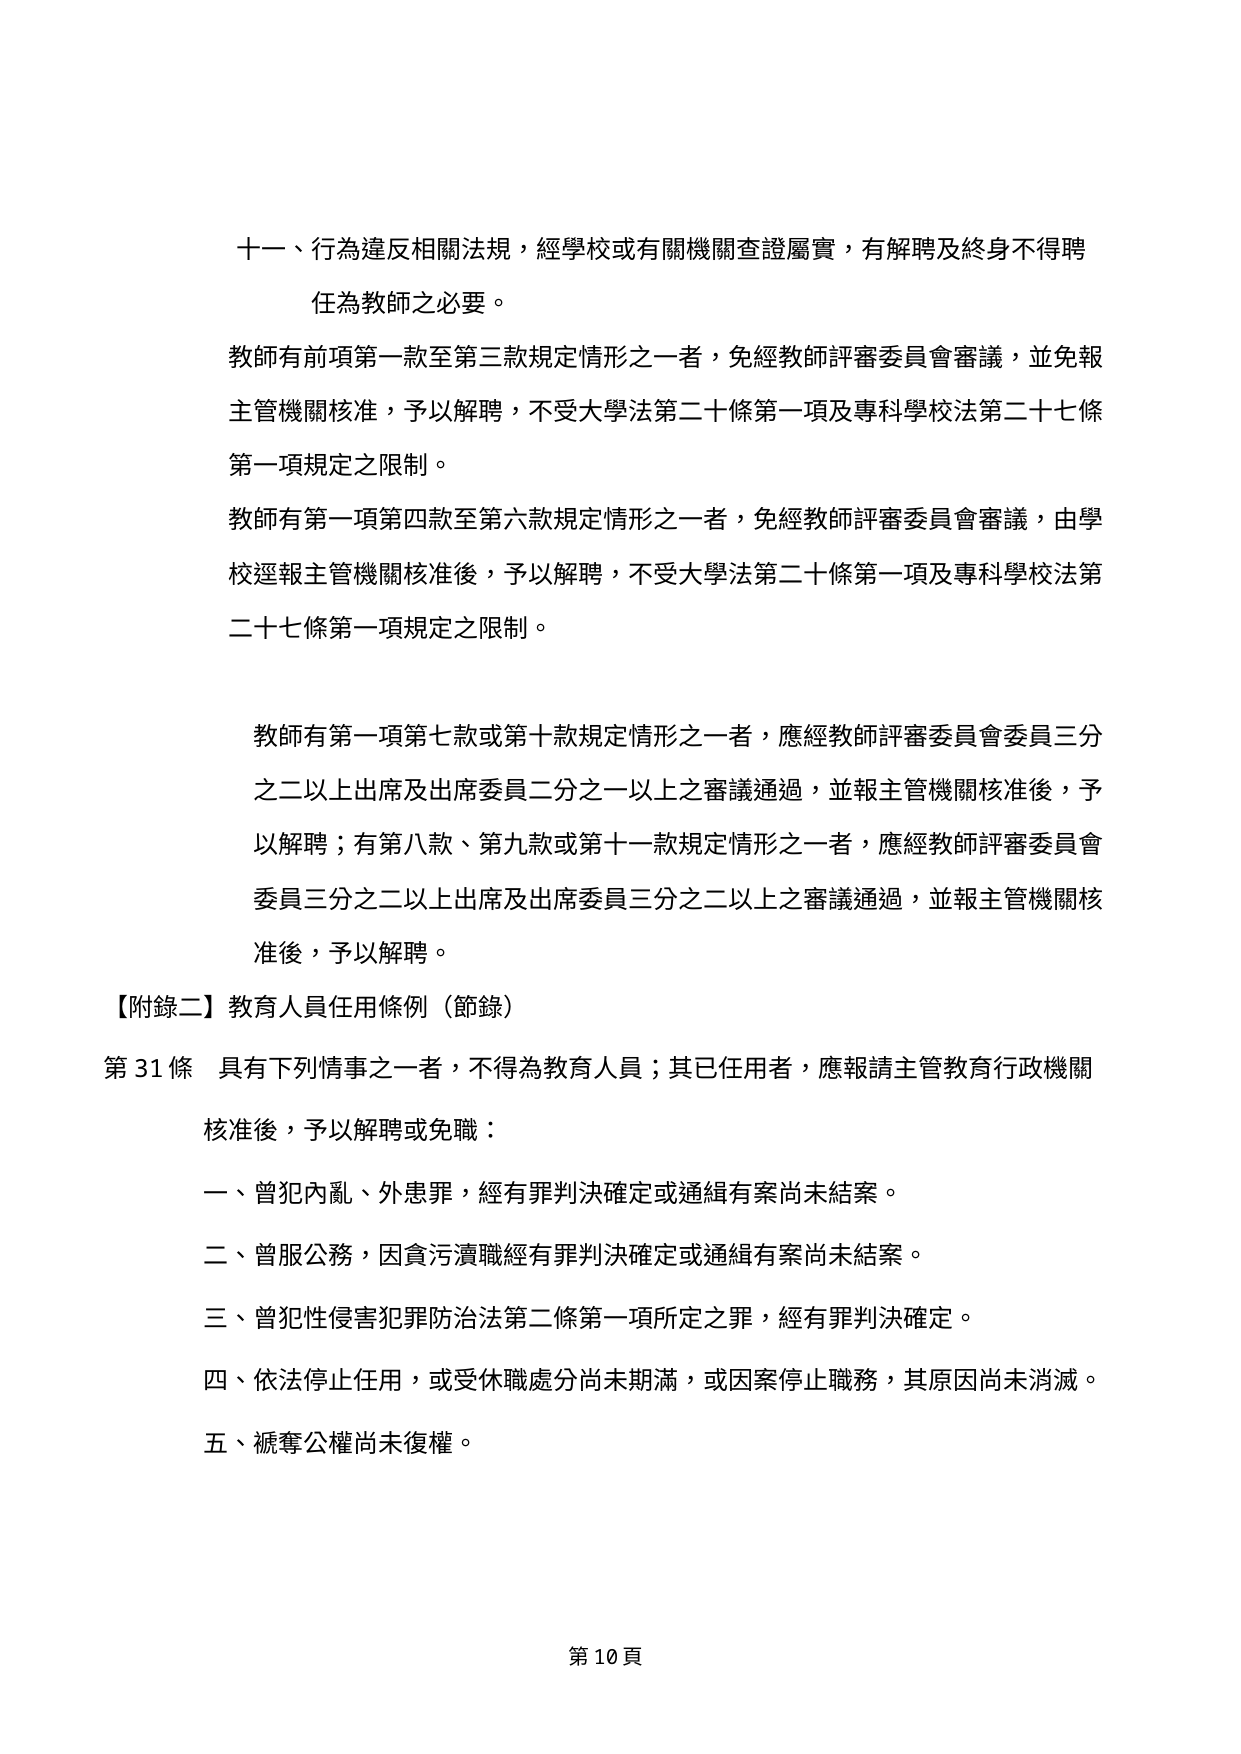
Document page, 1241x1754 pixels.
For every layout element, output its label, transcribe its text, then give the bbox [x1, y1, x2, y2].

text 二、曾服公務，因貪污瀆職經有罪判決確定或通緝有案尚未結案。 [203, 1212, 1107, 1275]
text 五、褫奪公權尚未復權。 [203, 1400, 1107, 1462]
text 教師有第一項第四款至第六款規定情形之一者，免經教師評審委員會審議，由學 [103, 496, 1107, 537]
text 任為教師之必要。 [103, 279, 1107, 321]
text 准後，予以解聘。 [103, 929, 1107, 971]
text 二十七條第一項規定之限制。 [103, 604, 1107, 646]
text 第一項規定之限制。 [103, 441, 1107, 483]
text 十一、行為違反相關法規，經學校或有關機關查證屬實，有解聘及終身不得聘 [103, 225, 1107, 266]
text 一、曾犯內亂、外患罪，經有罪判決確定或通緝有案尚未結案。 [203, 1150, 1107, 1212]
text 第31條 具有下列情事之一者，不得為教育人員；其已任用者，應報請主管教育行政機關核准後，予以解聘或免職： [103, 1025, 1107, 1150]
text 之二以上出席及出席委員二分之一以上之審議通過，並報主管機關核准後，予 [103, 766, 1107, 808]
text 委員三分之二以上出席及出席委員三分之二以上之審議通過，並報主管機關核 [103, 875, 1107, 916]
text 三、曾犯性侵害犯罪防治法第二條第一項所定之罪，經有罪判決確定。 [203, 1275, 1107, 1337]
text 教師有第一項第七款或第十款規定情形之一者，應經教師評審委員會委員三分 [103, 712, 1107, 754]
text 主管機關核准，予以解聘，不受大學法第二十條第一項及專科學校法第二十七條 [103, 387, 1107, 429]
text 【附錄二】教育人員任用條例（節錄） [103, 983, 1107, 1025]
text 教師有前項第一款至第三款規定情形之一者，免經教師評審委員會審議，並免報 [103, 333, 1107, 375]
text 校逕報主管機關核准後，予以解聘，不受大學法第二十條第一項及專科學校法第 [103, 550, 1107, 591]
text 以解聘；有第八款、第九款或第十一款規定情形之一者，應經教師評審委員會 [103, 821, 1107, 862]
text 四、依法停止任用，或受休職處分尚未期滿，或因案停止職務，其原因尚未消滅。 [203, 1337, 1107, 1400]
